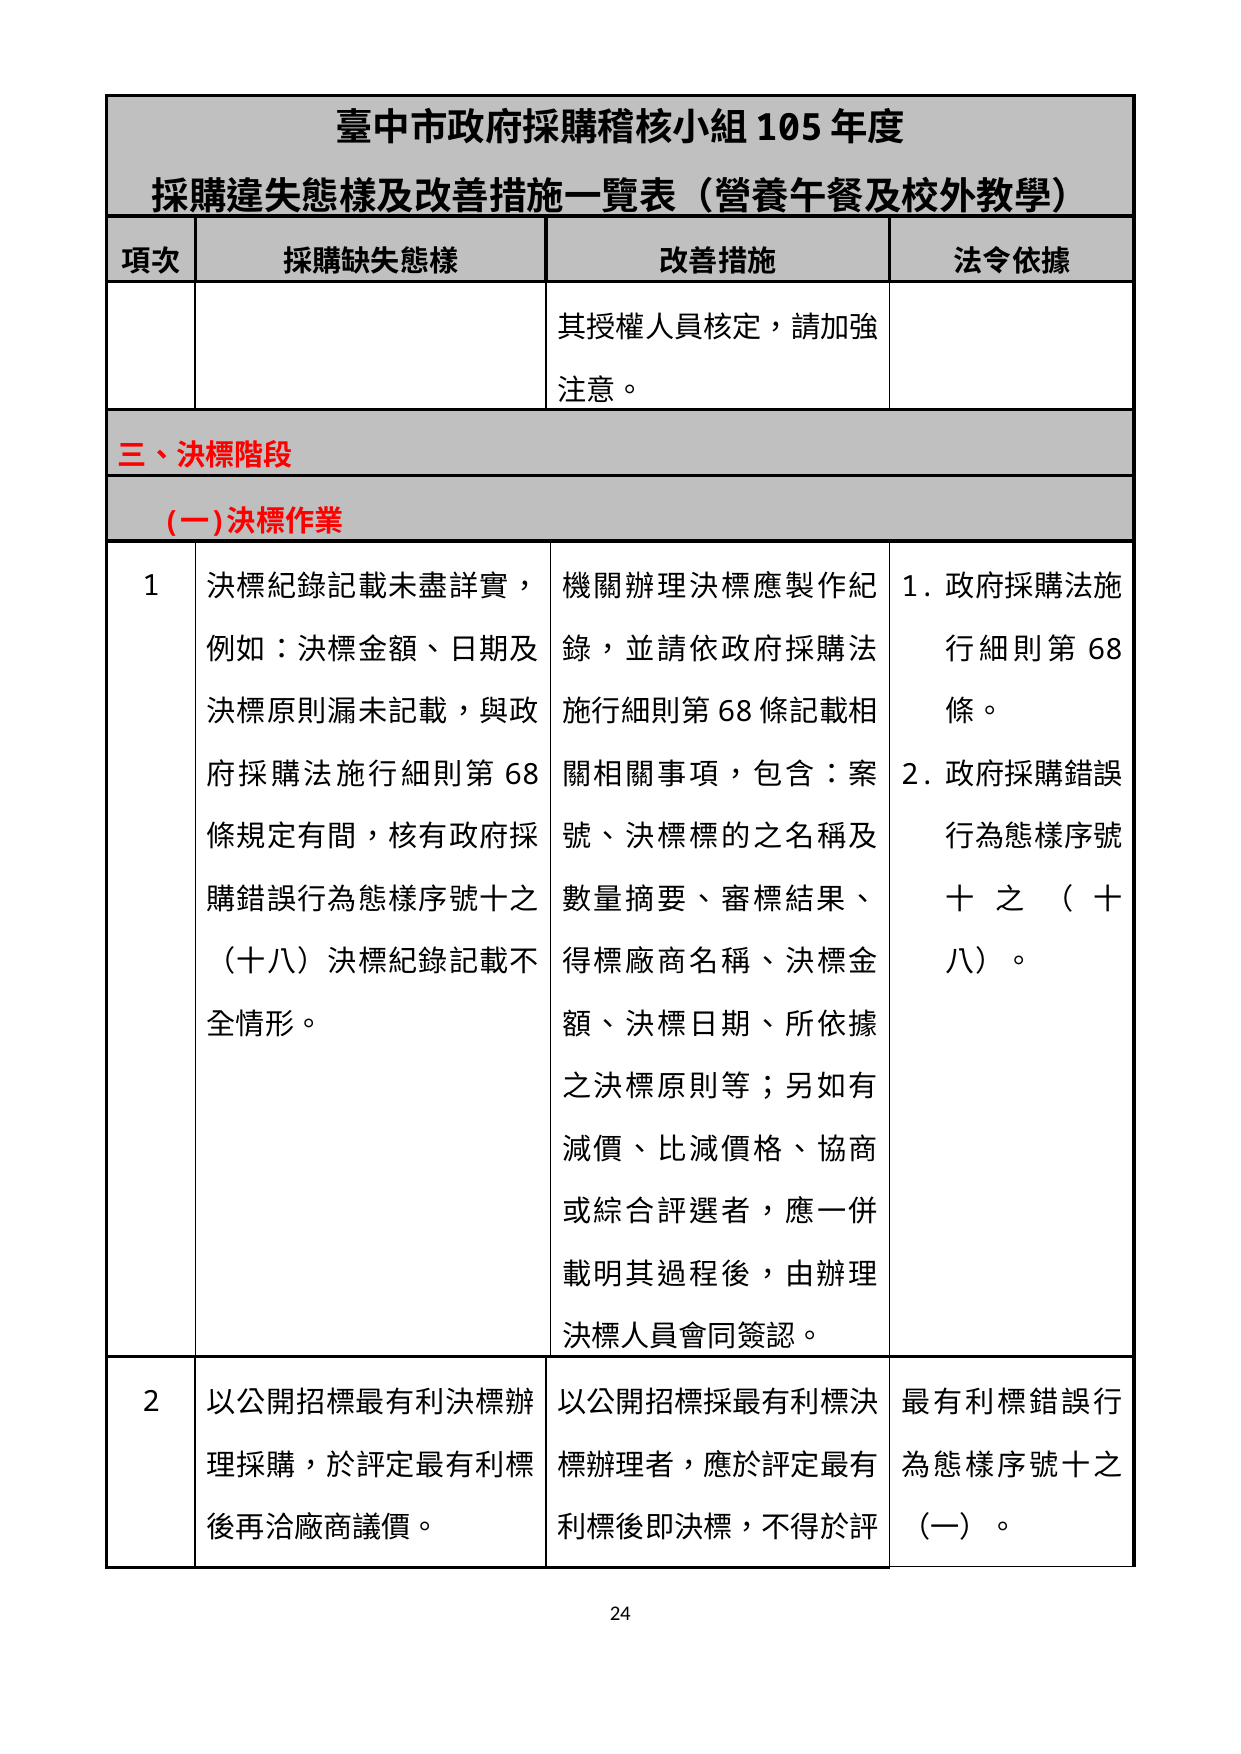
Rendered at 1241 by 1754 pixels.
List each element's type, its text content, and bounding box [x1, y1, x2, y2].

table_cell 項次 [108, 218, 194, 280]
table_cell 以公開招標最有利決標辦理採購，於評定最有利標後再洽廠商議價。 [196, 1358, 545, 1566]
table_cell 法令依據 [891, 218, 1132, 280]
table_cell 採購缺失態樣 [197, 218, 544, 280]
table_cell 其授權人員核定，請加強注意。 [547, 283, 889, 408]
table_cell 1 [108, 543, 195, 1355]
table_cell 三、決標階段 [108, 411, 1132, 474]
table_cell (一)決標作業 [108, 477, 1132, 539]
table_cell 改善措施 [548, 218, 888, 280]
table_cell [108, 283, 194, 408]
table_header 臺中市政府採購稽核小組105年度 採購違失態樣及改善措施一覽表（營養午餐及校外教學） [108, 97, 1132, 214]
table_cell [890, 283, 1132, 408]
table_cell 最有利標錯誤行為態樣序號十之（一）。 [890, 1358, 1132, 1566]
table_cell 政府採購法施行細則第68條。 政府採購錯誤行為態樣序號十之（十八）。 [890, 543, 1132, 1355]
table_cell 2 [108, 1358, 194, 1566]
table_cell [196, 283, 545, 408]
table_cell 決標紀錄記載未盡詳實，例如：決標金額、日期及決標原則漏未記載，與政府採購法施行細則第68條規定有間，核有政府採購錯誤行為態樣序號十之（十八）決標紀錄記載不全情形。 [196, 543, 550, 1355]
table_cell 以公開招標採最有利標決標辦理者，應於評定最有利標後即決標，不得於評 [547, 1358, 889, 1566]
table_cell 機關辦理決標應製作紀錄，並請依政府採購法施行細則第68條記載相關相關事項，包含：案號、決標標的之名稱及數量摘要、審標結果、得標廠商名稱、決標金額、決標日期、所依據之決標原則等；另如有減價、比減價格、協商或綜合評選者，應一併載明其過程後，由辦理決標人員會同簽認。 [551, 543, 889, 1355]
